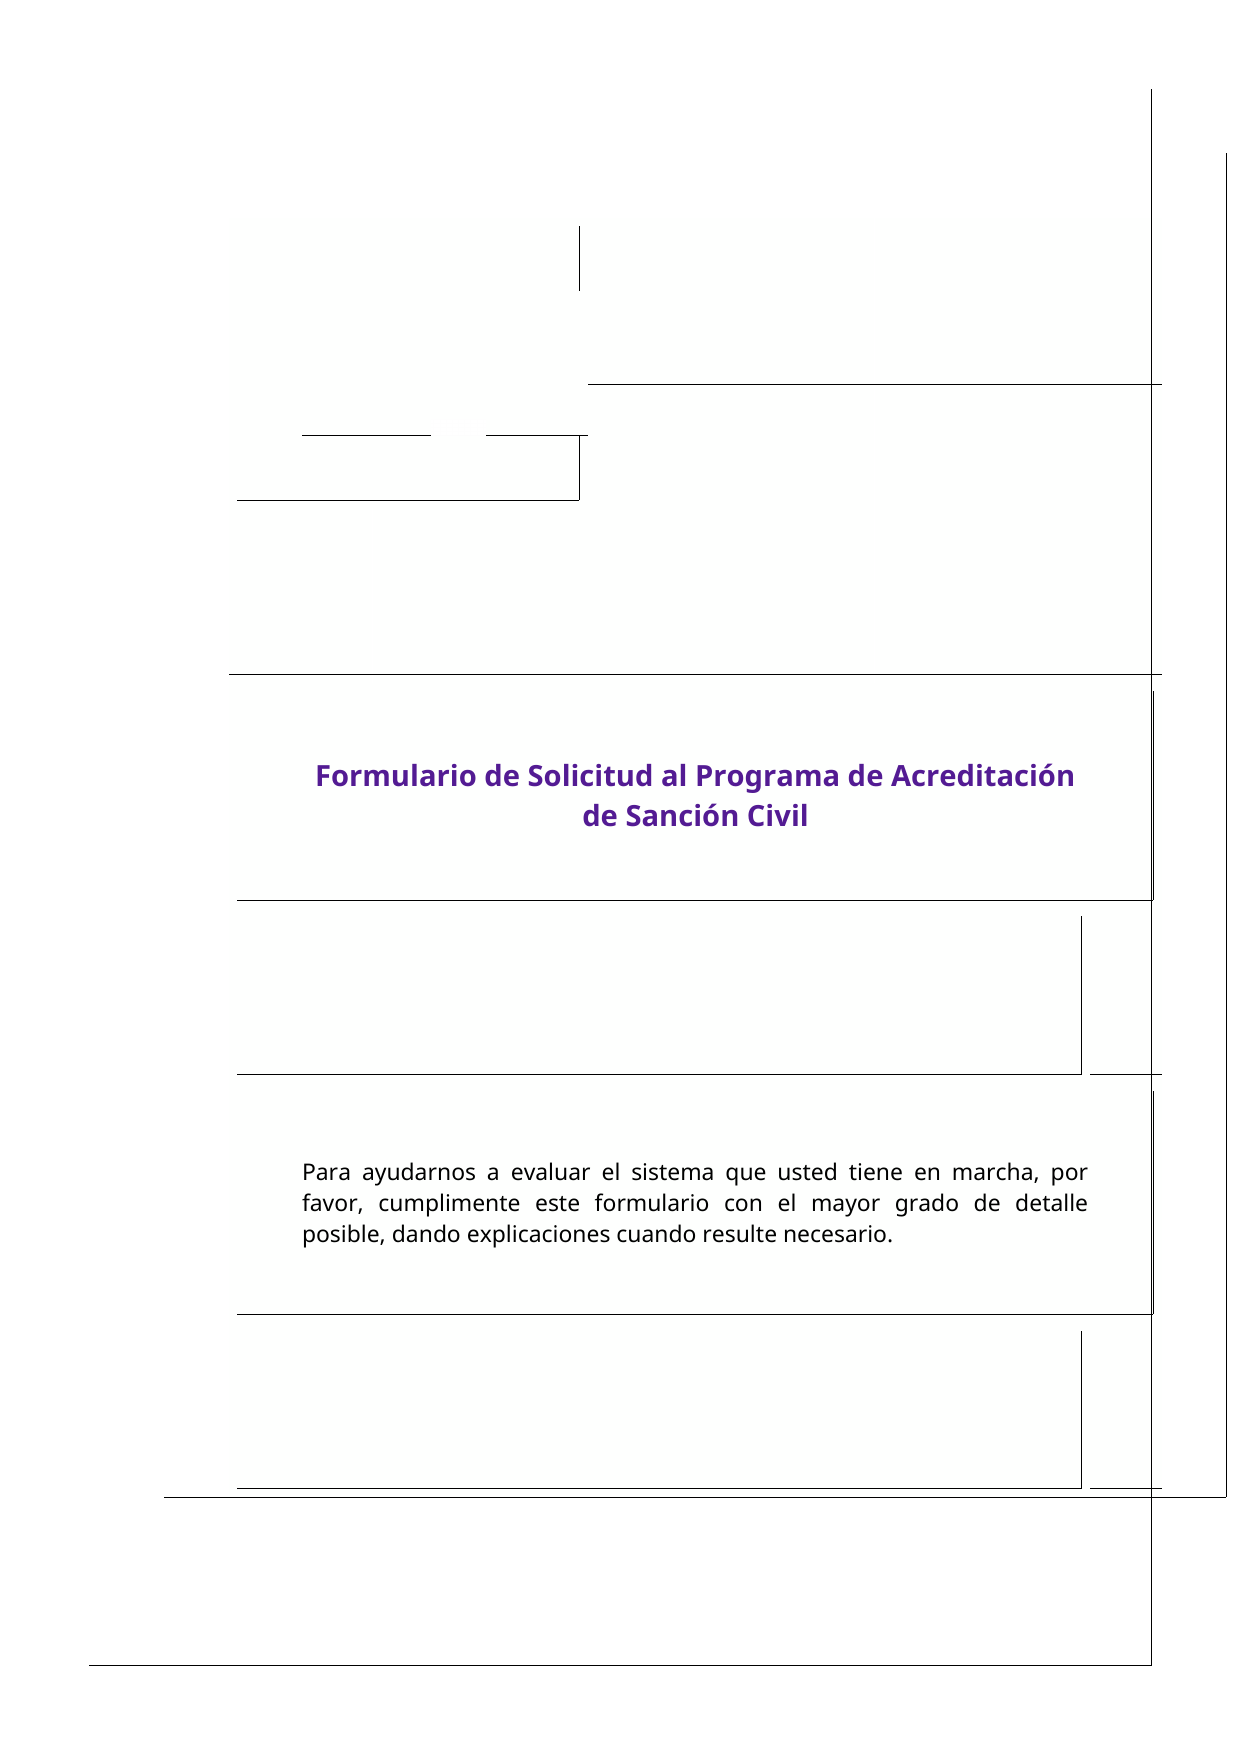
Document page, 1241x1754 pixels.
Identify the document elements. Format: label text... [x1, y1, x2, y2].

table_cell [444, 675, 516, 683]
table_cell [946, 675, 1018, 683]
table_cell [516, 675, 588, 683]
table_header [1018, 385, 1090, 508]
table_cell [1090, 1075, 1151, 1083]
table_header [1018, 218, 1090, 384]
table_cell [1018, 508, 1090, 674]
table_header [1090, 385, 1151, 508]
table_header [946, 385, 1018, 508]
table_cell [731, 508, 803, 674]
table_header [803, 385, 874, 508]
table_header [1090, 218, 1151, 384]
table_cell [875, 675, 946, 683]
table_cell [229, 675, 301, 683]
table_cell [229, 508, 301, 674]
table_header [659, 385, 731, 508]
table_header [588, 218, 659, 384]
table_cell [1090, 675, 1151, 683]
table_cell [229, 908, 1090, 1083]
table_cell [1090, 1489, 1151, 1497]
table_cell [1152, 1075, 1162, 1083]
table_cell [659, 508, 731, 674]
table_cell [659, 675, 731, 683]
table_header [731, 385, 803, 508]
table_cell [946, 508, 1018, 674]
table_header [588, 385, 659, 508]
table_cell [1152, 683, 1162, 908]
table_cell [1090, 1322, 1151, 1488]
table_header [875, 385, 946, 508]
table_cell [373, 508, 444, 674]
table_cell [1152, 908, 1162, 1074]
table_cell [516, 508, 588, 674]
table_cell [1152, 508, 1162, 674]
table_cell [301, 675, 372, 683]
table_header [659, 218, 731, 384]
table_cell [1152, 1322, 1162, 1488]
table_header [946, 218, 1018, 384]
table_cell [301, 508, 372, 674]
table_cell [1090, 908, 1151, 1074]
table_cell [588, 508, 659, 674]
table_header [229, 218, 588, 508]
table_cell Para ayudarnos a evaluar el sistema que usted tiene en marcha, por favor, cumplimente este formulario con el mayor grado de detalle posible, dando explicaciones cuando resulte necesario. [229, 1083, 1151, 1322]
table_header [1152, 385, 1162, 508]
table_header [1152, 218, 1162, 384]
table_cell [731, 675, 803, 683]
table_header [731, 218, 803, 384]
table_cell [588, 675, 659, 683]
table_cell [1018, 675, 1090, 683]
table_cell [373, 675, 444, 683]
table_cell [1152, 1489, 1162, 1497]
table_cell [1090, 508, 1151, 674]
table_cell [444, 508, 516, 674]
table_cell [803, 675, 874, 683]
table_cell [229, 1322, 1090, 1497]
table_cell Formulario de Solicitud al Programa de Acreditación de Sanción Civil [229, 683, 1151, 908]
table_header [803, 218, 874, 384]
table_cell [875, 508, 946, 674]
table_cell [803, 508, 874, 674]
table_header [875, 218, 946, 384]
table_cell [1152, 675, 1162, 683]
